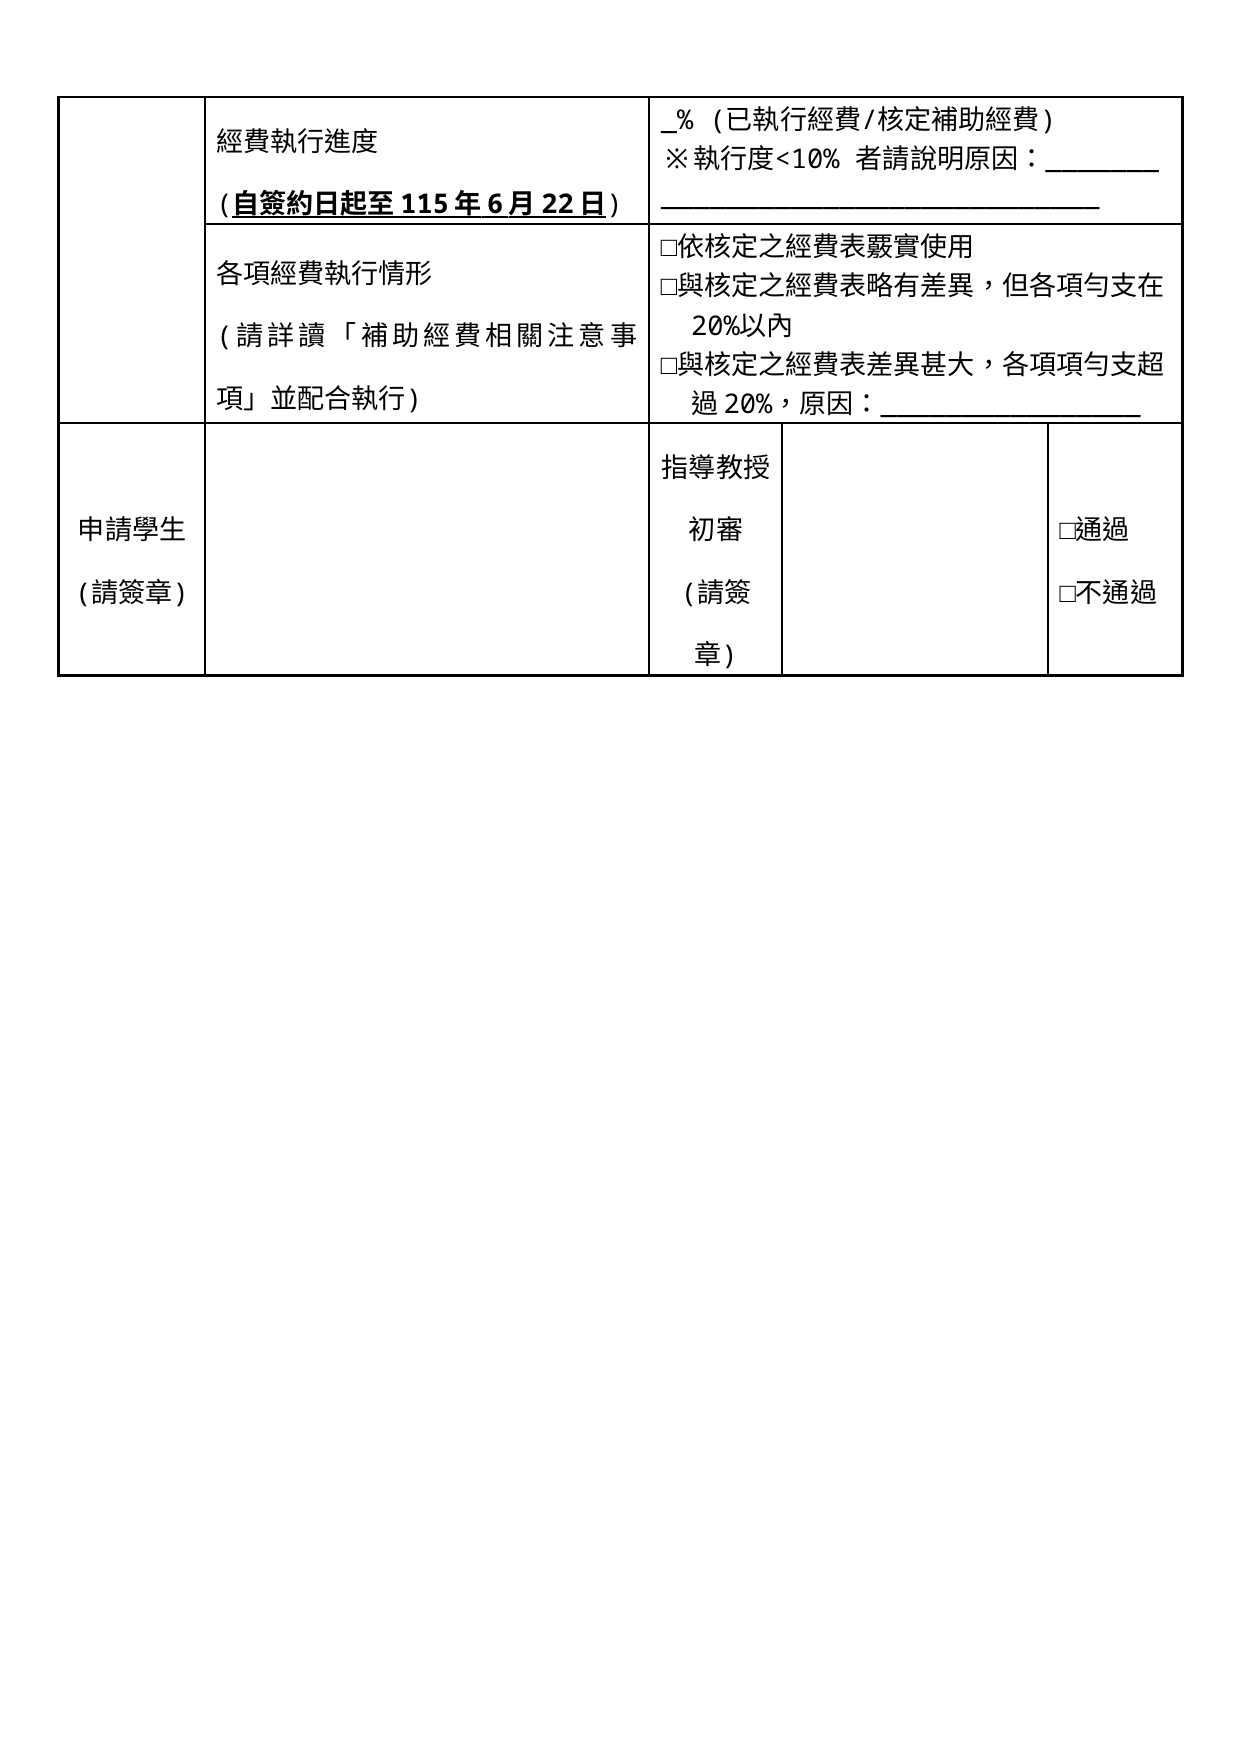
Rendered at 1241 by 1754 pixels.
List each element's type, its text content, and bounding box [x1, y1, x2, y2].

table_cell □依核定之經費表覈實使用 □與核定之經費表略有差異，但各項勻支在20%以內 □與核定之經費表差異甚大，各項項勻支超過20%，原因：________________ [650, 225, 1181, 422]
table_cell _% (已執行經費/核定補助經費) ※執行度<10% 者請說明原因：__________________________________ [650, 98, 1181, 223]
table_cell [206, 424, 648, 674]
table_cell 申請學生 (請簽章) [60, 424, 204, 674]
table_cell □通過 □不通過 [1049, 424, 1181, 674]
table_cell [783, 424, 1047, 674]
table_cell 經費執行進度 (自簽約日起至115年6月22日) [206, 98, 648, 223]
table_cell 指導教授初審 (請簽章) [650, 424, 781, 674]
table_cell [60, 98, 204, 422]
table_cell 各項經費執行情形 (請詳讀「補助經費相關注意事項」並配合執行) [206, 225, 648, 422]
